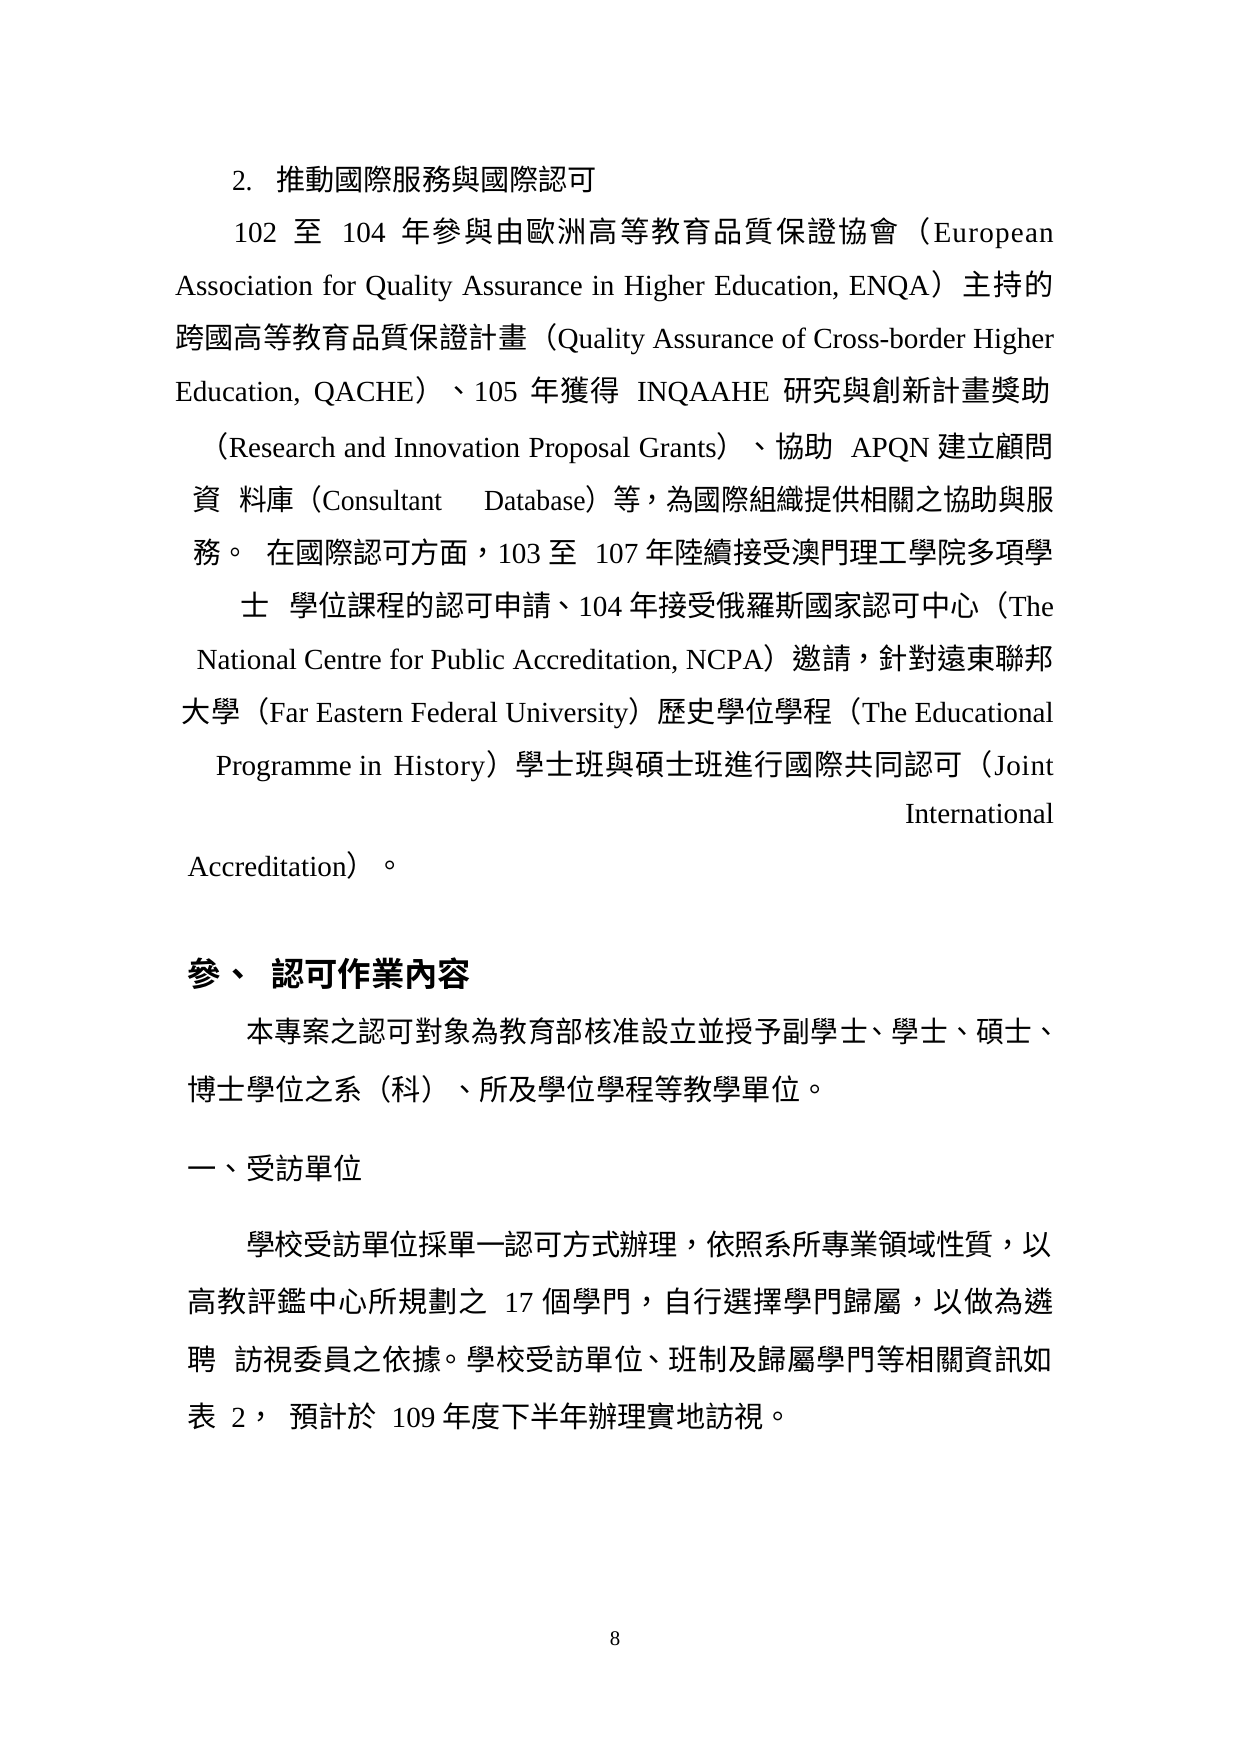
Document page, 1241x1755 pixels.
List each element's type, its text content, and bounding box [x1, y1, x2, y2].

text 2. 推動國際服務與國際認可 [232, 160, 1072, 198]
subtitle 參、 認可作業內容 [187, 947, 1072, 996]
text 102 至 104 年參與由歐洲高等教育品質保證協會（European Association for Quality Assurance in Higher Education, ENQA）主持的 跨國高等教育品質保證計畫（Quality Assurance of Cross-border Higher Education, QACHE）、105 年獲得 INQAAHE 研究與創新計畫獎助 [175, 211, 1054, 410]
text 一、受訪單位 [187, 1146, 1072, 1188]
text Accreditation）。 [187, 843, 1072, 885]
text （Research and Innovation Proposal Grants）、協助 APQN 建立顧問資 料庫（Consultant Database）等，為國際組織提供相關之協助與服務。 在國際認可方面，103 至 107 年陸續接受澳門理工學院多項學士 學位課程的認可申請、104 年接受俄羅斯國家認可中心（The National Centre for Public Accreditation, NCPA）邀請，針對遠東聯邦大學（Far Eastern Federal University）歷史學位學程（The Educational Programme in History）學士班與碩士班進行國際共同認可（Joint International [175, 426, 1054, 829]
text 本專案之認可對象為教育部核准設立並授予副學士、學士、碩士、 博士學位之系（科）、所及學位學程等教學單位。 [187, 1009, 1061, 1108]
text 學校受訪單位採單一認可方式辦理，依照系所專業領域性質，以 高教評鑑中心所規劃之 17 個學門，自行選擇學門歸屬，以做為遴聘 訪視委員之依據。學校受訪單位、班制及歸屬學門等相關資訊如表 2， 預計於 109 年度下半年辦理實地訪視。 [187, 1222, 1053, 1435]
